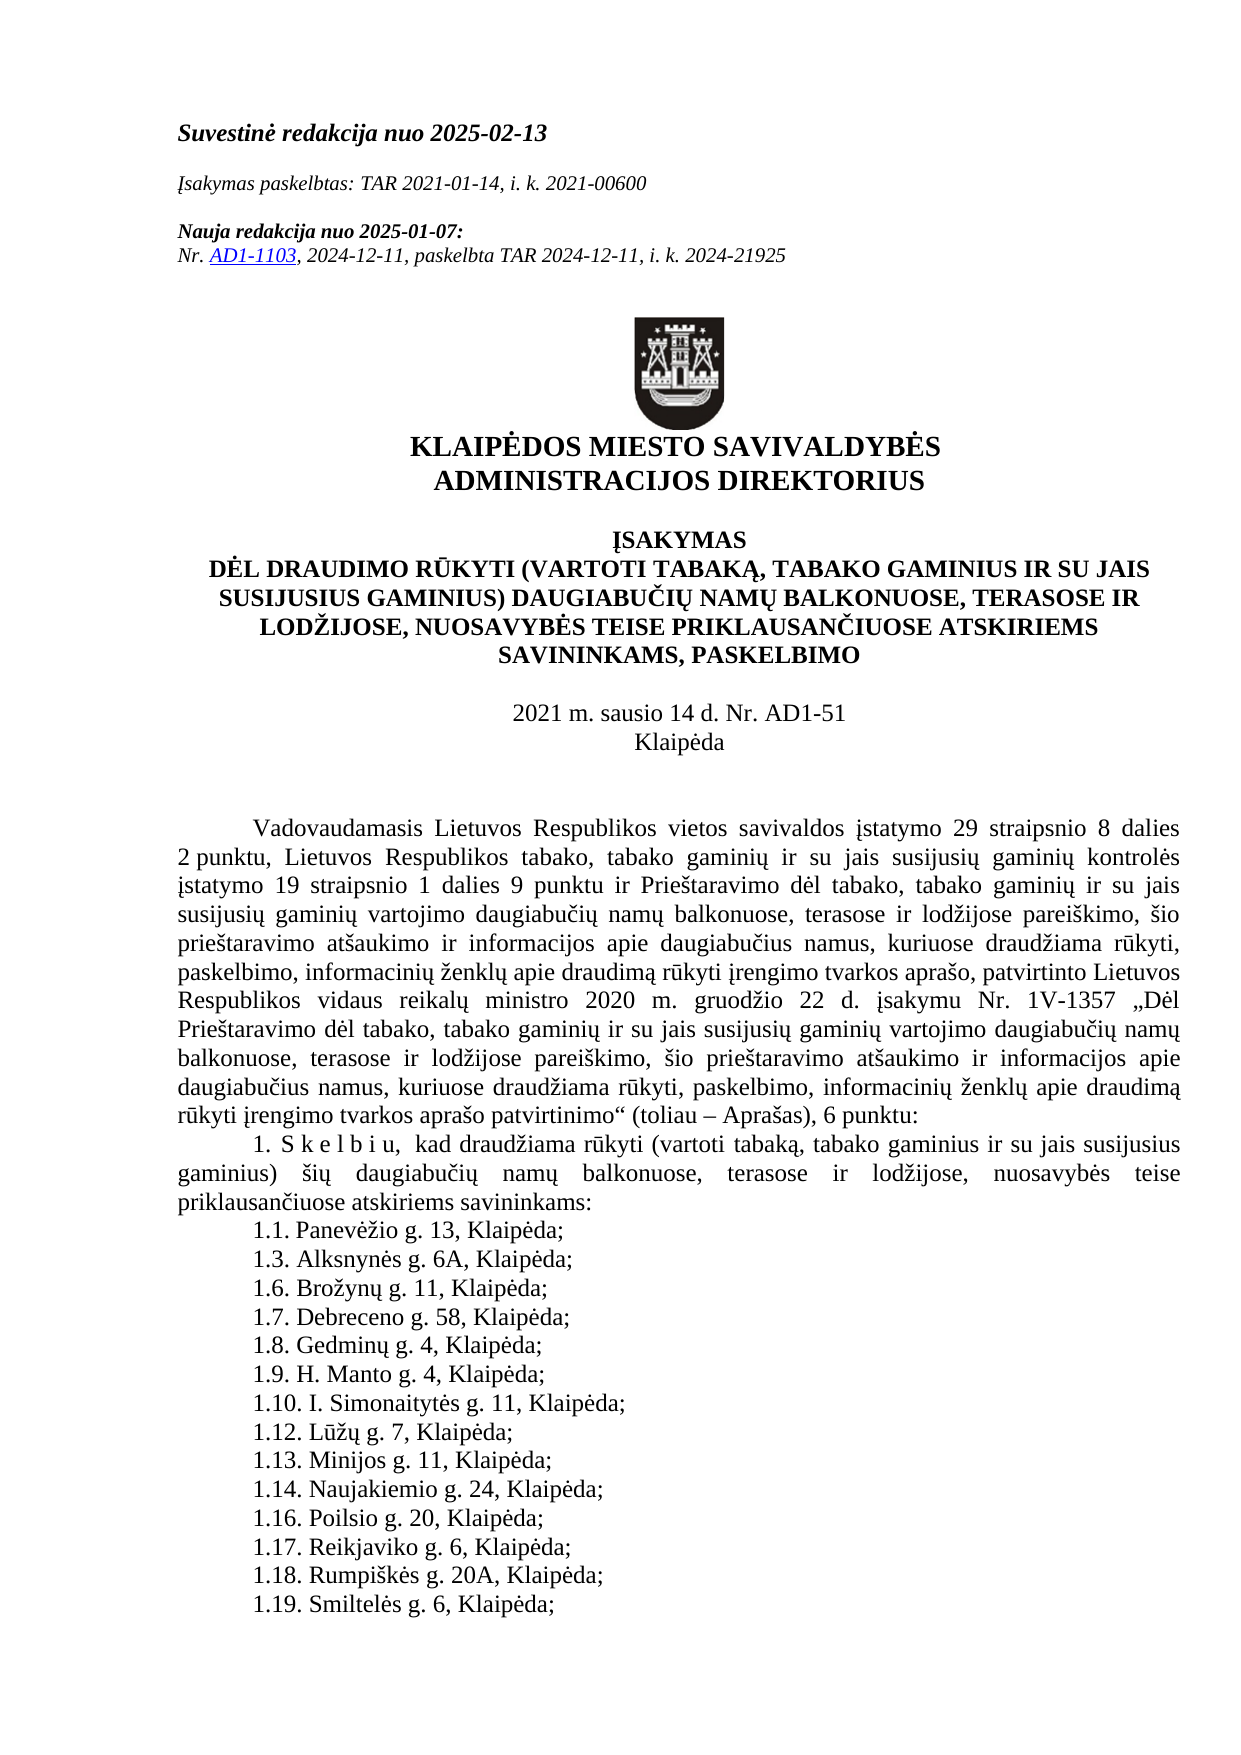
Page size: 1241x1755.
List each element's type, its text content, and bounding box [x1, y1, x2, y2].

text 2021 m. sausio 14 d. Nr. AD1-51 [177, 698, 1181, 727]
text 1.1. Panevėžio g. 13, Klaipėda; [177, 1215, 1181, 1244]
text DĖL DRAUDIMO RŪKYTI (VARTOTI TABAKĄ, TABAKO GAMINIUS IR SU JAIS SUSIJUSIUS GAMINIUS) DAUGIABUČIŲ NAMŲ BALKONUOSE, TERASOSE IR LODŽIJOSE, NUOSAVYBĖS TEISE PRIKLAUSANČIUOSE ATSKIRIEMS SAVININKAMS, PASKELBIMO [177, 554, 1181, 669]
text Nr. AD1-1103, 2024-12-11, paskelbta TAR 2024-12-11, i. k. 2024-21925 [177, 243, 1181, 267]
text 1.16. Poilsio g. 20, Klaipėda; [177, 1503, 1181, 1532]
text 1.3. Alksnynės g. 6A, Klaipėda; [177, 1244, 1181, 1273]
text 1.14. Naujakiemio g. 24, Klaipėda; [177, 1474, 1181, 1503]
text 1.9. H. Manto g. 4, Klaipėda; [177, 1359, 1181, 1388]
text 1.6. Brožynų g. 11, Klaipėda; [177, 1273, 1181, 1302]
text Įsakymas paskelbtas: TAR 2021-01-14, i. k. 2021-00600 [177, 171, 1181, 195]
text Suvestinė redakcija nuo 2025-02-13 [177, 118, 1181, 147]
text 1.7. Debreceno g. 58, Klaipėda; [177, 1302, 1181, 1330]
text Vadovaudamasis Lietuvos Respublikos vietos savivaldos įstatymo 29 straipsnio 8 dalies 2 punktu, Lietuvos Respublikos tabako, tabako gaminių ir su jais susijusių gaminių kontrolės įstatymo 19 straipsnio 1 dalies 9 punktu ir Prieštaravimo dėl tabako, tabako gaminių ir su jais susijusių gaminių vartojimo daugiabučių namų balkonuose, terasose ir lodžijose pareiškimo, šio prieštaravimo atšaukimo ir informacijos apie daugiabučius namus, kuriuose draudžiama rūkyti, paskelbimo, informacinių ženklų apie draudimą rūkyti įrengimo tvarkos aprašo, patvirtinto Lietuvos Respublikos vidaus reikalų ministro 2020 m. gruodžio 22 d. įsakymu Nr. 1V-1357 „Dėl Prieštaravimo dėl tabako, tabako gaminių ir su jais susijusių gaminių vartojimo daugiabučių namų balkonuose, terasose ir lodžijose pareiškimo, šio prieštaravimo atšaukimo ir informacijos apie daugiabučius namus, kuriuose draudžiama rūkyti, paskelbimo, informacinių ženklų apie draudimą rūkyti įrengimo tvarkos aprašo patvirtinimo“ (toliau – Aprašas), 6 punktu: [177, 813, 1181, 1129]
text ĮSAKYMAS [177, 525, 1181, 554]
text Nauja redakcija nuo 2025-01-07: [177, 219, 1181, 243]
text KLAIPĖDOS MIESTO SAVIVALDYBĖS [177, 429, 1181, 463]
text 1.17. Reikjaviko g. 6, Klaipėda; [177, 1532, 1181, 1560]
text 1.8. Gedminų g. 4, Klaipėda; [177, 1330, 1181, 1359]
text Klaipėda [177, 727, 1181, 755]
text 1.13. Minijos g. 11, Klaipėda; [177, 1445, 1181, 1474]
text ADMINISTRACIJOS DIREKTORIUS [177, 463, 1181, 497]
text 1.19. Smiltelės g. 6, Klaipėda; [177, 1589, 1181, 1618]
text 1. Skelbiu, kad draudžiama rūkyti (vartoti tabaką, tabako gaminius ir su jais susijusius gaminius) šių daugiabučių namų balkonuose, terasose ir lodžijose, nuosavybės teise priklausančiuose atskiriems savininkams: [177, 1129, 1181, 1215]
text 1.10. I. Simonaitytės g. 11, Klaipėda; [177, 1388, 1181, 1417]
text 1.12. Lūžų g. 7, Klaipėda; [177, 1417, 1181, 1445]
text 1.18. Rumpiškės g. 20A, Klaipėda; [177, 1560, 1181, 1589]
